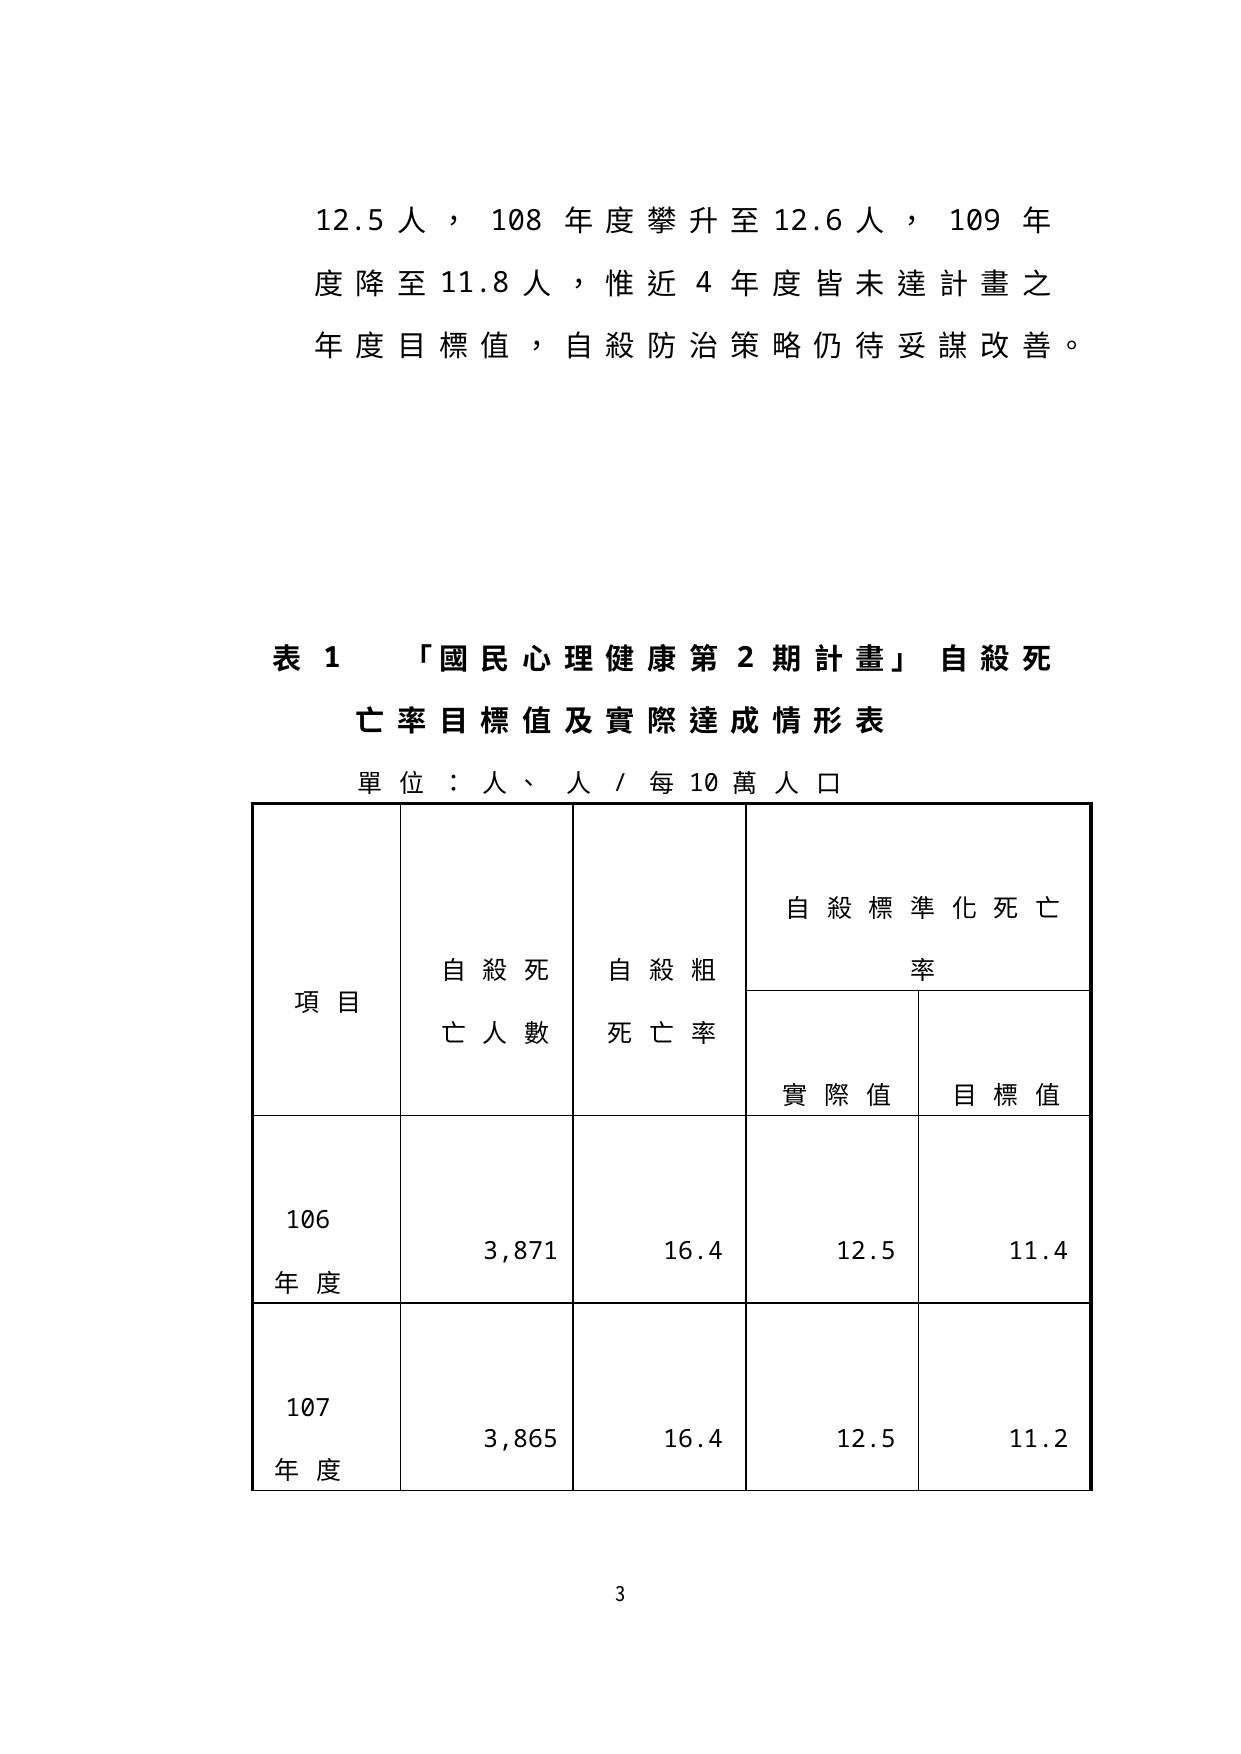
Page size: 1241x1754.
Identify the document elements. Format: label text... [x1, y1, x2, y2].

table_cell 目標值 [919, 991, 1089, 1115]
table_cell 實際值 [747, 991, 918, 1115]
table_cell 11.2 [919, 1304, 1089, 1490]
table_cell 3,871 [401, 1116, 572, 1302]
table_header 自殺標準化死亡率 [747, 805, 1089, 990]
text 為全面提升國人心理健康，衛福部於102年度辦理國民心理健康促進計畫，並自106年度起賡續辦理第2期計畫，上述計畫皆以降低國人自殺死亡率為主要目標。依衛福部「自殺死亡及自殺通報統計」資料，109年度全國自殺死亡人數共3,656人，分別較106至108年度減少215人、209人及208人(詳表1)，顯示109年度自殺死亡人數較前3年度略為減少。復依衛福部提供之資料，106至109年度國人自殺標準化死亡率預期目標值為每10萬人口11.4人、11.2人、11人及10.8人，執行結果，106及107年度均為12.5人，108年度攀升至12.6人，109年度降至11.8人，惟近4年度皆未達計畫之年度目標值，自殺防治策略仍待妥謀改善。 [271, 177, 1058, 365]
table_cell 16.4 [574, 1116, 745, 1302]
table_cell 12.5 [747, 1304, 918, 1490]
table_header 自殺粗死亡率 [574, 805, 745, 1115]
table_cell 107年度 [254, 1304, 400, 1490]
table_cell 12.5 [747, 1116, 918, 1302]
table_cell 3,865 [401, 1304, 572, 1490]
table_cell 11.4 [919, 1116, 1089, 1302]
text 表1 「國民心理健康第2期計畫」自殺死亡率目標值及實際達成情形表 單位：人、人/每10萬人口 [238, 615, 1058, 802]
table_header 項目 [254, 805, 400, 1115]
table_cell 106年度 [254, 1116, 400, 1302]
table_cell 16.4 [574, 1304, 745, 1490]
table_header 自殺死亡人數 [401, 805, 572, 1115]
